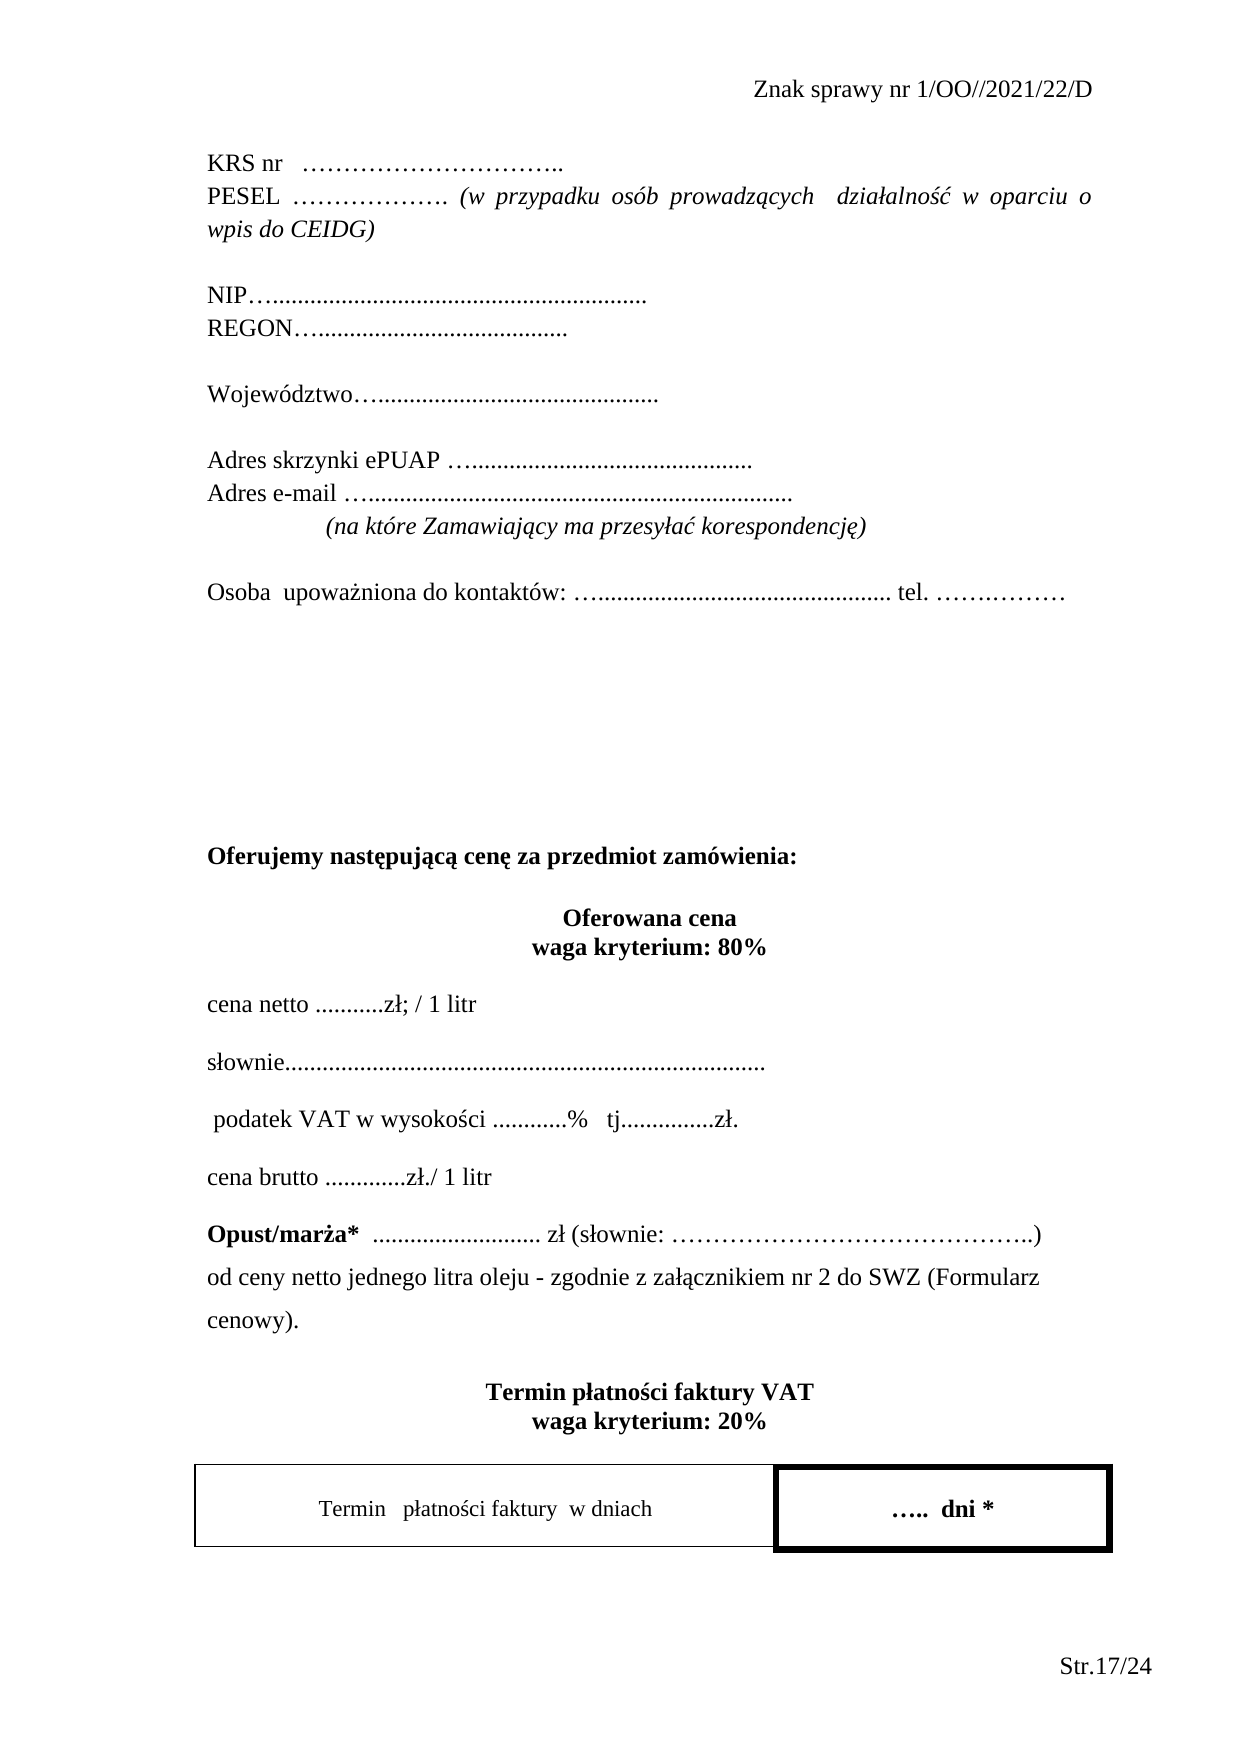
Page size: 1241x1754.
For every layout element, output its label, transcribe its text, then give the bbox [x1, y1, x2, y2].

text Oferujemy następującą cenę za przedmiot zamówienia: [207, 841, 1092, 870]
text waga kryterium: 20% [207, 1406, 1092, 1435]
subtitle Oferowana cena [207, 903, 1092, 932]
subtitle waga kryterium: 80% [207, 932, 1092, 960]
text NIP…............................................................ [207, 280, 1092, 308]
text Osoba upoważniona do kontaktów: …............................................... tel. …….……… [207, 577, 1092, 606]
subtitle Termin płatności faktury VAT [207, 1377, 1092, 1406]
table_header ….. dni * [779, 1470, 1106, 1546]
text REGON…........................................ [207, 313, 1092, 342]
text (na które Zamawiający ma przesyłać korespondencję) [207, 511, 1092, 540]
text PESEL ………………. (w przypadku osób prowadzących działalność w oparciu o wpis do CEIDG) [207, 181, 1092, 242]
text podatek VAT w wysokości ............% tj...............zł. [207, 1104, 1092, 1133]
text Województwo…............................................. [207, 379, 1092, 408]
text cena brutto .............zł./ 1 litr [207, 1162, 1092, 1190]
table_header Termin płatności faktury w dniach [196, 1465, 773, 1546]
text Adres e-mail ….................................................................... [207, 478, 1092, 507]
text cena netto ...........zł; / 1 litr [207, 989, 1092, 1018]
text KRS nr ………………………….. [207, 148, 1092, 176]
text Opust/marża* ........................... zł (słownie: ……………………………………..) od ceny netto jednego litra oleju - zgodnie z załącznikiem nr 2 do SWZ (Formularz cenowy). [207, 1219, 1092, 1334]
text Adres skrzynki ePUAP …............................................. [207, 445, 1092, 474]
text słownie............................................................................. [207, 1047, 1092, 1075]
